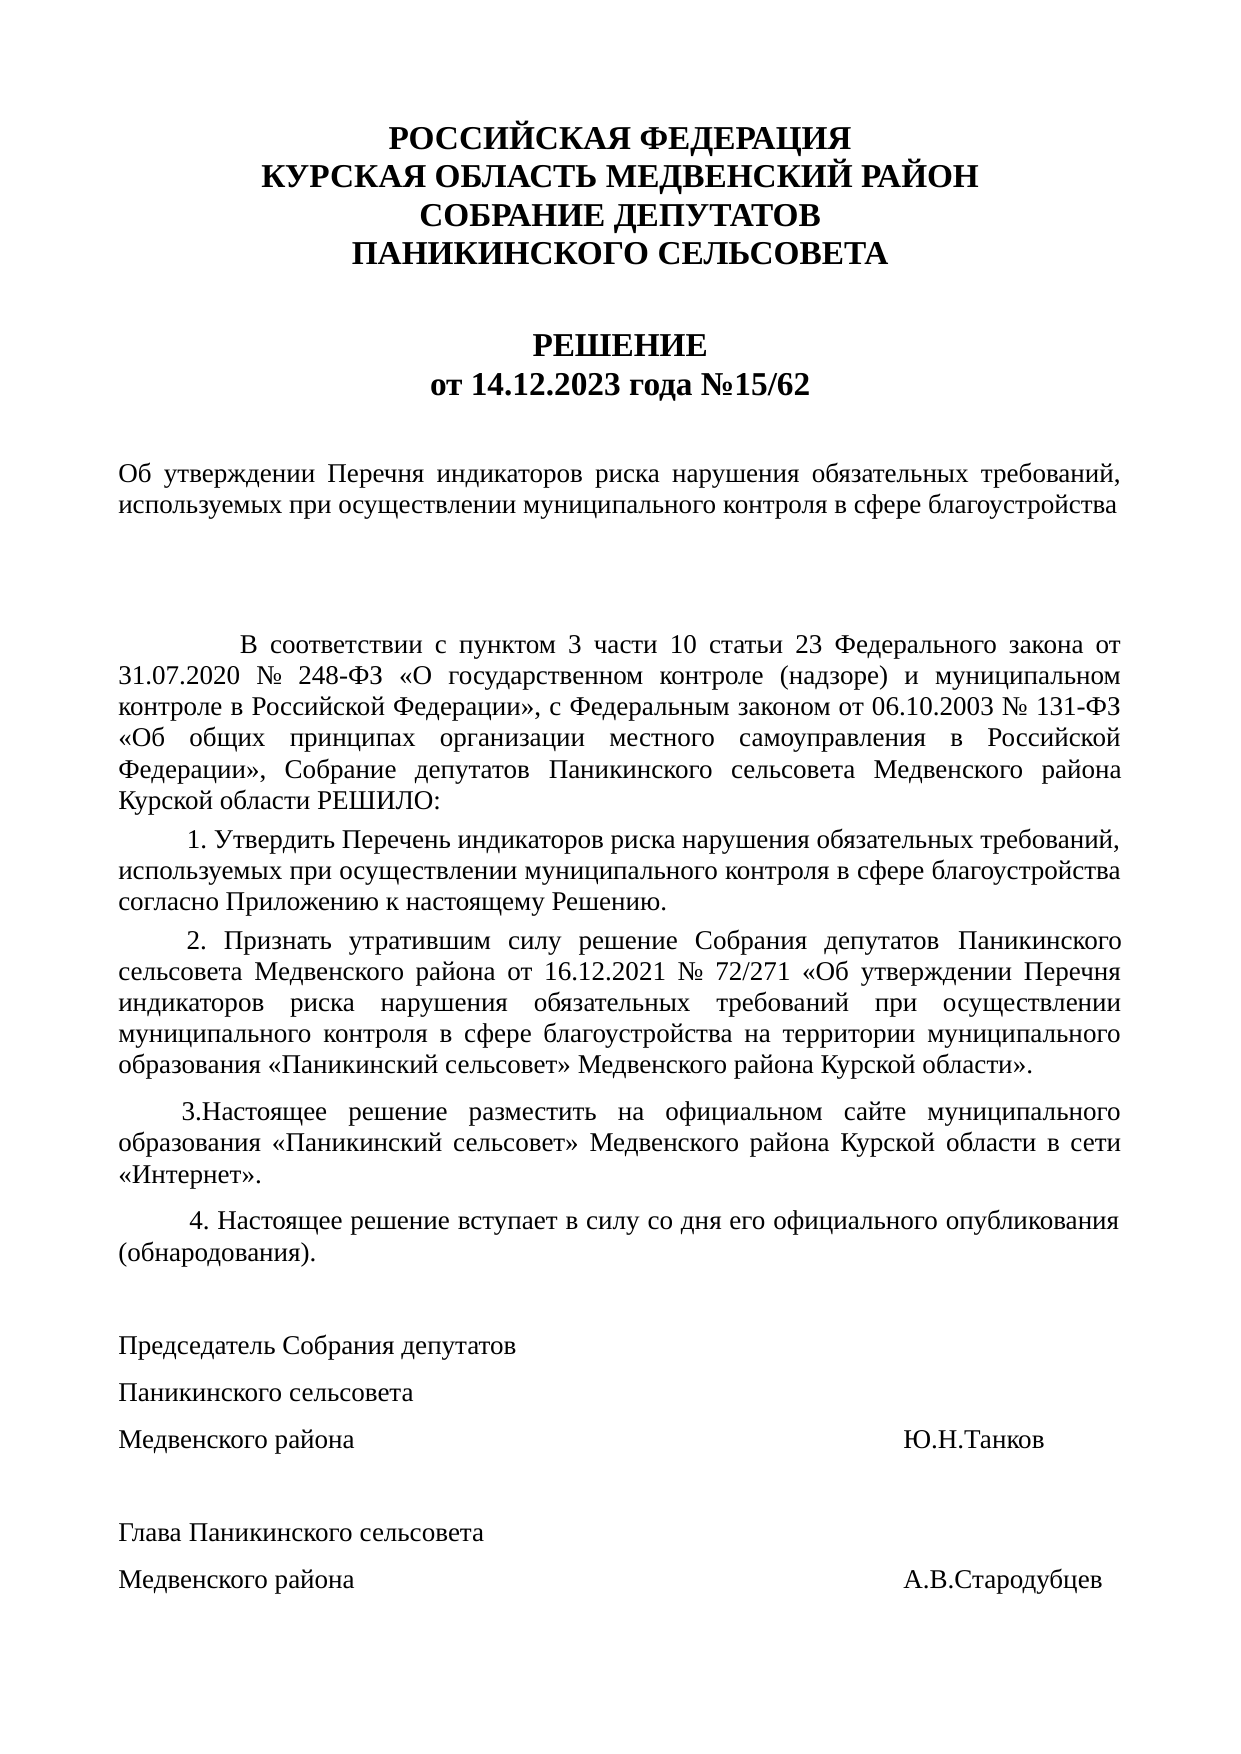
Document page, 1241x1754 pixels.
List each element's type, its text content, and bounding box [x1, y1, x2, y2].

text от 14.12.2023 года №15/62 [118, 364, 1122, 402]
list 1. Утвердить Перечень индикаторов риска нарушения обязательных требований, используемых при осуществлении муниципального контроля в сфере благоустройства согласно Приложению к настоящему Решению. [118, 823, 1122, 916]
text В соответствии с пунктом 3 части 10 статьи 23 Федерального закона от 31.07.2020 № 248-ФЗ «О государственном контроле (надзоре) и муниципальном контроле в Российской Федерации», с Федеральным законом от 06.10.2003 № 131-ФЗ «Об общих принципах организации местного самоуправления в Российской Федерации», Собрание депутатов Паникинского сельсовета Медвенского района Курской области РЕШИЛО: [118, 628, 1122, 815]
text ПАНИКИНСКОГО СЕЛЬСОВЕТА [118, 233, 1122, 271]
text Об утверждении Перечня индикаторов риска нарушения обязательных требований, используемых при осуществлении муниципального контроля в сфере благоустройства [118, 457, 1122, 519]
text РОССИЙСКАЯ ФЕДЕРАЦИЯ [118, 118, 1122, 156]
text СОБРАНИЕ ДЕПУТАТОВ [118, 195, 1122, 233]
text Медвенского района А.В.Стародубцев [118, 1563, 1122, 1594]
text КУРСКАЯ ОБЛАСТЬ МЕДВЕНСКИЙ РАЙОН [118, 156, 1122, 195]
text Медвенского района Ю.Н.Танков [118, 1423, 1122, 1454]
text 4. Настоящее решение вступает в силу со дня его официального опубликования (обнародования). [118, 1204, 1122, 1267]
text 2. Признать утратившим силу решение Собрания депутатов Паникинского сельсовета Медвенского района от 16.12.2021 № 72/271 «Об утверждении Перечня индикаторов риска нарушения обязательных требований при осуществлении муниципального контроля в сфере благоустройства на территории муниципального образования «Паникинский сельсовет» Медвенского района Курской области». [118, 924, 1122, 1080]
text Глава Паникинского сельсовета [118, 1516, 1122, 1547]
text Паникинского сельсовета [118, 1376, 1122, 1407]
text 3.Настоящее решение разместить на официальном сайте муниципального образования «Паникинский сельсовет» Медвенского района Курской области в сети «Интернет». [118, 1095, 1122, 1189]
text РЕШЕНИЕ [118, 325, 1122, 364]
text Председатель Собрания депутатов [118, 1329, 1122, 1360]
